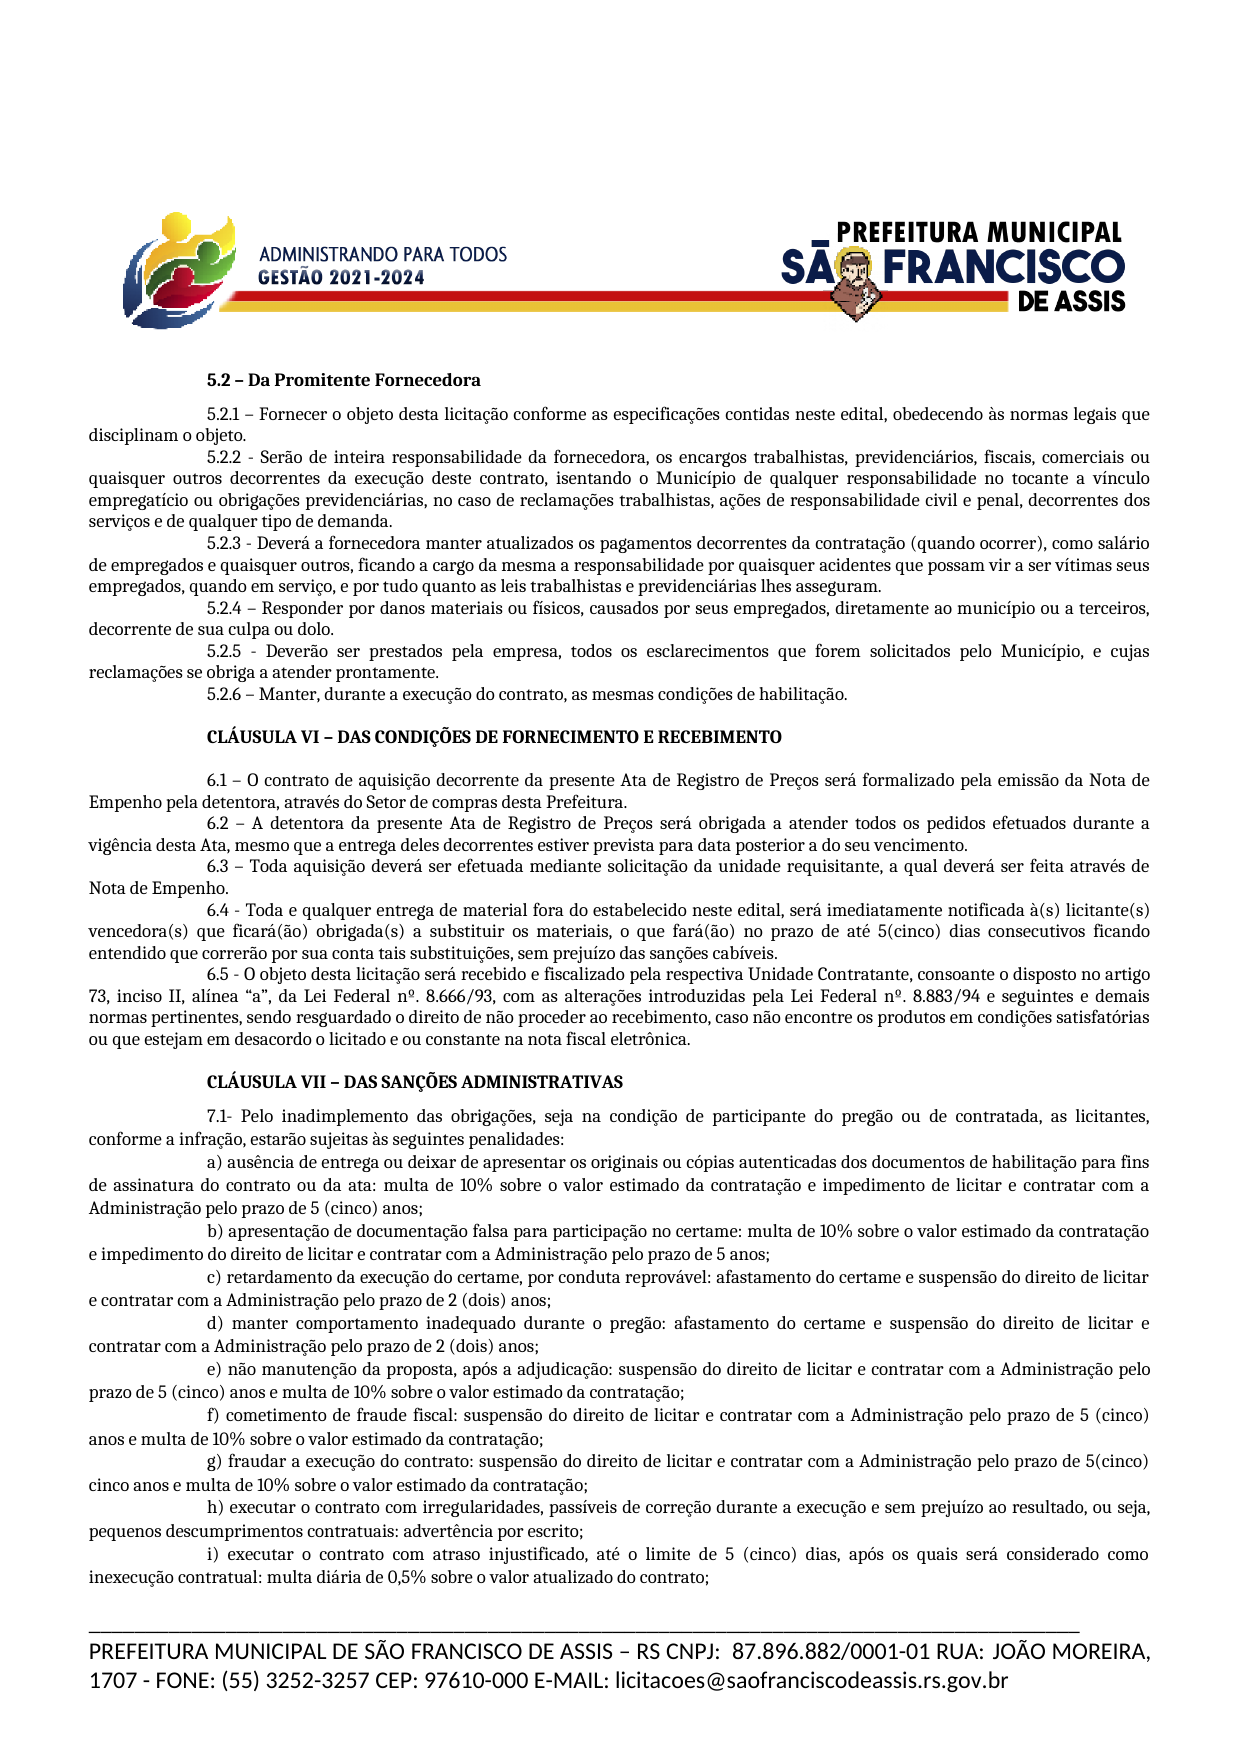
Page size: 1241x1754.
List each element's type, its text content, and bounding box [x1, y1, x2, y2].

text CLÁUSULA VII – DAS SANÇÕES ADMINISTRATIVAS [89, 1072, 1152, 1093]
text b) apresentação de documentação falsa para participação no certame: multa de 10% sobre o valor estimado da contratação e impedimento do direito de licitar e contratar com a Administração pelo prazo de 5 anos; [89, 1221, 1152, 1265]
text CLÁUSULA VI – DAS CONDIÇÕES DE FORNECIMENTO E RECEBIMENTO [89, 727, 1152, 748]
text 5.2.1 – Fornecer o objeto desta licitação conforme as especificações contidas neste edital, obedecendo às normas legais que disciplinam o objeto. [89, 403, 1152, 446]
text h) executar o contrato com irregularidades, passíveis de correção durante a execução e sem prejuízo ao resultado, ou seja, pequenos descumprimentos contratuais: advertência por escrito; [89, 1497, 1152, 1542]
text 6.1 – O contrato de aquisição decorrente da presente Ata de Registro de Preços será formalizado pela emissão da Nota de Empenho pela detentora, através do Setor de compras desta Prefeitura. [89, 770, 1152, 813]
text 6.2 – A detentora da presente Ata de Registro de Preços será obrigada a atender todos os pedidos efetuados durante a vigência desta Ata, mesmo que a entrega deles decorrentes estiver prevista para data posterior a do seu vencimento. [89, 813, 1152, 856]
text a) ausência de entrega ou deixar de apresentar os originais ou cópias autenticadas dos documentos de habilitação para fins de assinatura do contrato ou da ata: multa de 10% sobre o valor estimado da contratação e impedimento de licitar e contratar com a Administração pelo prazo de 5 (cinco) anos; [89, 1152, 1152, 1219]
text c) retardamento da execução do certame, por conduta reprovável: afastamento do certame e suspensão do direito de licitar e contratar com a Administração pelo prazo de 2 (dois) anos; [89, 1267, 1152, 1311]
text i) executar o contrato com atraso injustificado, até o limite de 5 (cinco) dias, após os quais será considerado como inexecução contratual: multa diária de 0,5% sobre o valor atualizado do contrato; [89, 1543, 1152, 1588]
text g) fraudar a execução do contrato: suspensão do direito de licitar e contratar com a Administração pelo prazo de 5(cinco) cinco anos e multa de 10% sobre o valor estimado da contratação; [89, 1451, 1152, 1496]
text 6.4 - Toda e qualquer entrega de material fora do estabelecido neste edital, será imediatamente notificada à(s) licitante(s) vencedora(s) que ficará(ão) obrigada(s) a substituir os materiais, o que fará(ão) no prazo de até 5(cinco) dias consecutivos ficando entendido que correrão por sua conta tais substituições, sem prejuízo das sanções cabíveis. [89, 899, 1152, 964]
text 5.2.4 – Responder por danos materiais ou físicos, causados por seus empregados, diretamente ao município ou a terceiros, decorrente de sua culpa ou dolo. [89, 597, 1152, 640]
text 6.3 – Toda aquisição deverá ser efetuada mediante solicitação da unidade requisitante, a qual deverá ser feita através de Nota de Empenho. [89, 856, 1152, 899]
text 6.5 - O objeto desta licitação será recebido e fiscalizado pela respectiva Unidade Contratante, consoante o disposto no artigo 73, inciso II, alínea “a”, da Lei Federal nº. 8.666/93, com as alterações introduzidas pela Lei Federal nº. 8.883/94 e seguintes e demais normas pertinentes, sendo resguardado o direito de não proceder ao recebimento, caso não encontre os produtos em condições satisfatórias ou que estejam em desacordo o licitado e ou constante na nota fiscal eletrônica. [89, 964, 1152, 1050]
text 7.1- Pelo inadimplemento das obrigações, seja na condição de participante do pregão ou de contratada, as licitantes, conforme a infração, estarão sujeitas às seguintes penalidades: [89, 1106, 1152, 1150]
text e) não manutenção da proposta, após a adjudicação: suspensão do direito de licitar e contratar com a Administração pelo prazo de 5 (cinco) anos e multa de 10% sobre o valor estimado da contratação; [89, 1359, 1152, 1403]
text 5.2.2 - Serão de inteira responsabilidade da fornecedora, os encargos trabalhistas, previdenciários, fiscais, comerciais ou quaisquer outros decorrentes da execução deste contrato, isentando o Município de qualquer responsabilidade no tocante a vínculo empregatício ou obrigações previdenciárias, no caso de reclamações trabalhistas, ações de responsabilidade civil e penal, decorrentes dos serviços e de qualquer tipo de demanda. [89, 446, 1152, 533]
text 5.2.6 – Manter, durante a execução do contrato, as mesmas condições de habilitação. [89, 683, 1152, 705]
text 5.2.3 - Deverá a fornecedora manter atualizados os pagamentos decorrentes da contratação (quando ocorrer), como salário de empregados e quaisquer outros, ficando a cargo da mesma a responsabilidade por quaisquer acidentes que possam vir a ser vítimas seus empregados, quando em serviço, e por tudo quanto as leis trabalhistas e previdenciárias lhes asseguram. [89, 533, 1152, 597]
text 5.2 – Da Promitente Fornecedora [89, 369, 1152, 391]
text f) cometimento de fraude fiscal: suspensão do direito de licitar e contratar com a Administração pelo prazo de 5 (cinco) anos e multa de 10% sobre o valor estimado da contratação; [89, 1405, 1152, 1449]
text 5.2.5 - Deverão ser prestados pela empresa, todos os esclarecimentos que forem solicitados pelo Município, e cujas reclamações se obriga a atender prontamente. [89, 640, 1152, 683]
text d) manter comportamento inadequado durante o pregão: afastamento do certame e suspensão do direito de licitar e contratar com a Administração pelo prazo de 2 (dois) anos; [89, 1313, 1152, 1357]
